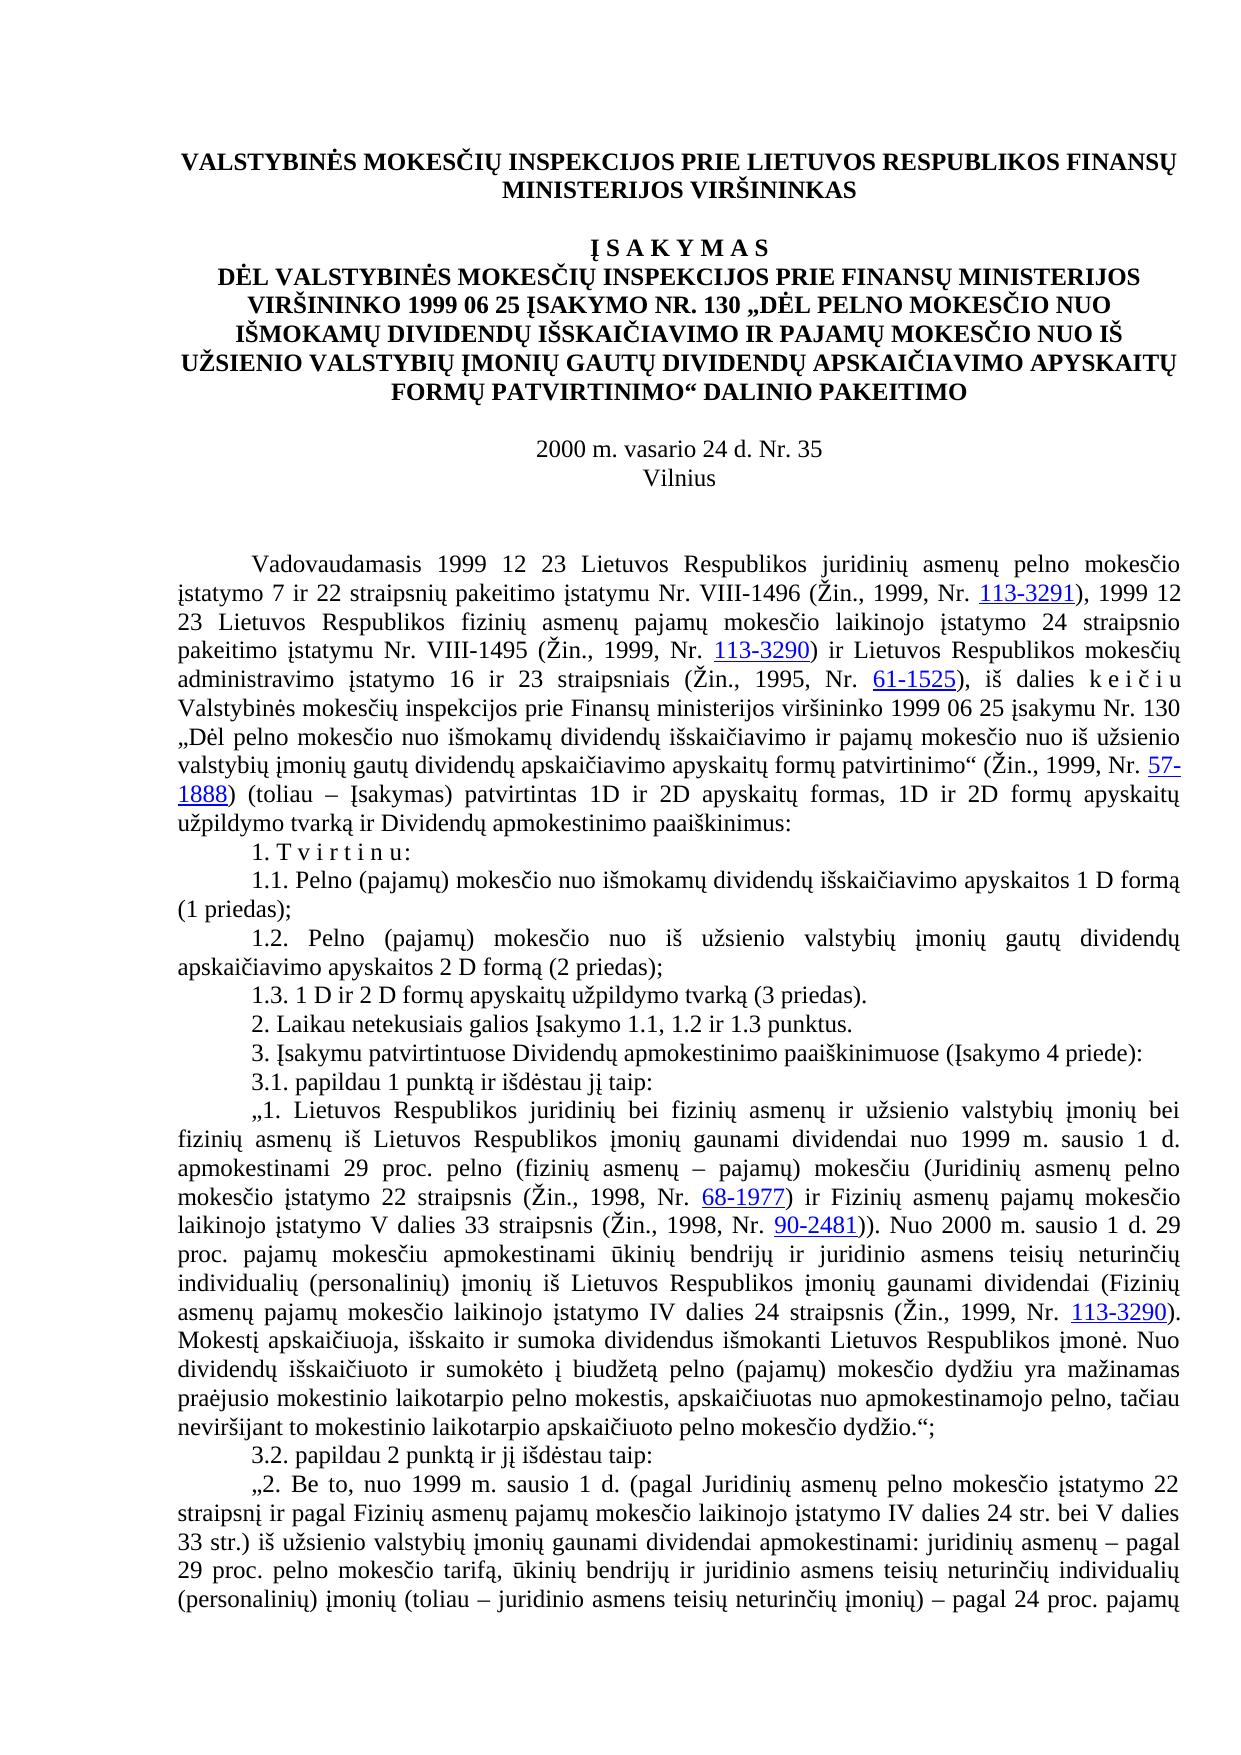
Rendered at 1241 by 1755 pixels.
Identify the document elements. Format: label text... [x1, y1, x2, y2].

text „2. Be to, nuo 1999 m. sausio 1 d. (pagal Juridinių asmenų pelno mokesčio įstatymo 22 straipsnį ir pagal Fizinių asmenų pajamų mokesčio laikinojo įstatymo IV dalies 24 str. bei V dalies 33 str.) iš užsienio valstybių įmonių gaunami dividendai apmokestinami: juridinių asmenų – pagal 29 proc. pelno mokesčio tarifą, ūkinių bendrijų ir juridinio asmens teisių neturinčių individualių (personalinių) įmonių (toliau – juridinio asmens teisių neturinčių įmonių) – pagal 24 proc. pajamų [177, 1469, 1181, 1613]
text Vadovaudamasis 1999 12 23 Lietuvos Respublikos juridinių asmenų pelno mokesčio įstatymo 7 ir 22 straipsnių pakeitimo įstatymu Nr. VIII-1496 (Žin., 1999, Nr. 113-3291), 1999 12 23 Lietuvos Respublikos fizinių asmenų pajamų mokesčio laikinojo įstatymo 24 straipsnio pakeitimo įstatymu Nr. VIII-1495 (Žin., 1999, Nr. 113-3290) ir Lietuvos Respublikos mokesčių administravimo įstatymo 16 ir 23 straipsniais (Žin., 1995, Nr. 61-1525), iš dalies keičiu Valstybinės mokesčių inspekcijos prie Finansų ministerijos viršininko 1999 06 25 įsakymu Nr. 130 „Dėl pelno mokesčio nuo išmokamų dividendų išskaičiavimo ir pajamų mokesčio nuo iš užsienio valstybių įmonių gautų dividendų apskaičiavimo apyskaitų formų patvirtinimo“ (Žin., 1999, Nr. 57-1888) (toliau – Įsakymas) patvirtintas 1D ir 2D apyskaitų formas, 1D ir 2D formų apyskaitų užpildymo tvarką ir Dividendų apmokestinimo paaiškinimus: [177, 549, 1181, 837]
text 3. Įsakymu patvirtintuose Dividendų apmokestinimo paaiškinimuose (Įsakymo 4 priede): [177, 1038, 1181, 1067]
text Vilnius [177, 463, 1181, 492]
text 3.2. papildau 2 punktą ir jį išdėstau taip: [177, 1441, 1181, 1469]
text 1.3. 1 D ir 2 D formų apyskaitų užpildymo tvarką (3 priedas). [177, 981, 1181, 1009]
text 2. Laikau netekusiais galios Įsakymo 1.1, 1.2 ir 1.3 punktus. [177, 1009, 1181, 1038]
text 1.2. Pelno (pajamų) mokesčio nuo iš užsienio valstybių įmonių gautų dividendų apskaičiavimo apyskaitos 2 D formą (2 priedas); [177, 923, 1181, 981]
text Į S A K Y M A S [177, 233, 1181, 262]
text „1. Lietuvos Respublikos juridinių bei fizinių asmenų ir užsienio valstybių įmonių bei fizinių asmenų iš Lietuvos Respublikos įmonių gaunami dividendai nuo 1999 m. sausio 1 d. apmokestinami 29 proc. pelno (fizinių asmenų – pajamų) mokesčiu (Juridinių asmenų pelno mokesčio įstatymo 22 straipsnis (Žin., 1998, Nr. 68-1977) ir Fizinių asmenų pajamų mokesčio laikinojo įstatymo V dalies 33 straipsnis (Žin., 1998, Nr. 90-2481)). Nuo 2000 m. sausio 1 d. 29 proc. pajamų mokesčiu apmokestinami ūkinių bendrijų ir juridinio asmens teisių neturinčių individualių (personalinių) įmonių iš Lietuvos Respublikos įmonių gaunami dividendai (Fizinių asmenų pajamų mokesčio laikinojo įstatymo IV dalies 24 straipsnis (Žin., 1999, Nr. 113-3290). Mokestį apskaičiuoja, išskaito ir sumoka dividendus išmokanti Lietuvos Respublikos įmonė. Nuo dividendų išskaičiuoto ir sumokėto į biudžetą pelno (pajamų) mokesčio dydžiu yra mažinamas praėjusio mokestinio laikotarpio pelno mokestis, apskaičiuotas nuo apmokestinamojo pelno, tačiau neviršijant to mokestinio laikotarpio apskaičiuoto pelno mokesčio dydžio.“; [177, 1096, 1181, 1441]
text 2000 m. vasario 24 d. Nr. 35 [177, 434, 1181, 463]
text 1.1. Pelno (pajamų) mokesčio nuo išmokamų dividendų išskaičiavimo apyskaitos 1 D formą (1 priedas); [177, 866, 1181, 923]
text VALSTYBINĖS MOKESČIŲ INSPEKCIJOS PRIE LIETUVOS RESPUBLIKOS FINANSŲ MINISTERIJOS VIRŠININKAS [177, 147, 1181, 204]
text DĖL VALSTYBINĖS MOKESČIŲ INSPEKCIJOS PRIE FINANSŲ MINISTERIJOS VIRŠININKO 1999 06 25 ĮSAKYMO NR. 130 „DĖL PELNO MOKESČIO NUO IŠMOKAMŲ DIVIDENDŲ IŠSKAIČIAVIMO IR PAJAMŲ MOKESČIO NUO IŠ UŽSIENIO VALSTYBIŲ ĮMONIŲ GAUTŲ DIVIDENDŲ APSKAIČIAVIMO APYSKAITŲ FORMŲ PATVIRTINIMO“ DALINIO PAKEITIMO [177, 262, 1181, 406]
text 3.1. papildau 1 punktą ir išdėstau jį taip: [177, 1067, 1181, 1096]
text 1. Tvirtinu: [177, 837, 1181, 866]
